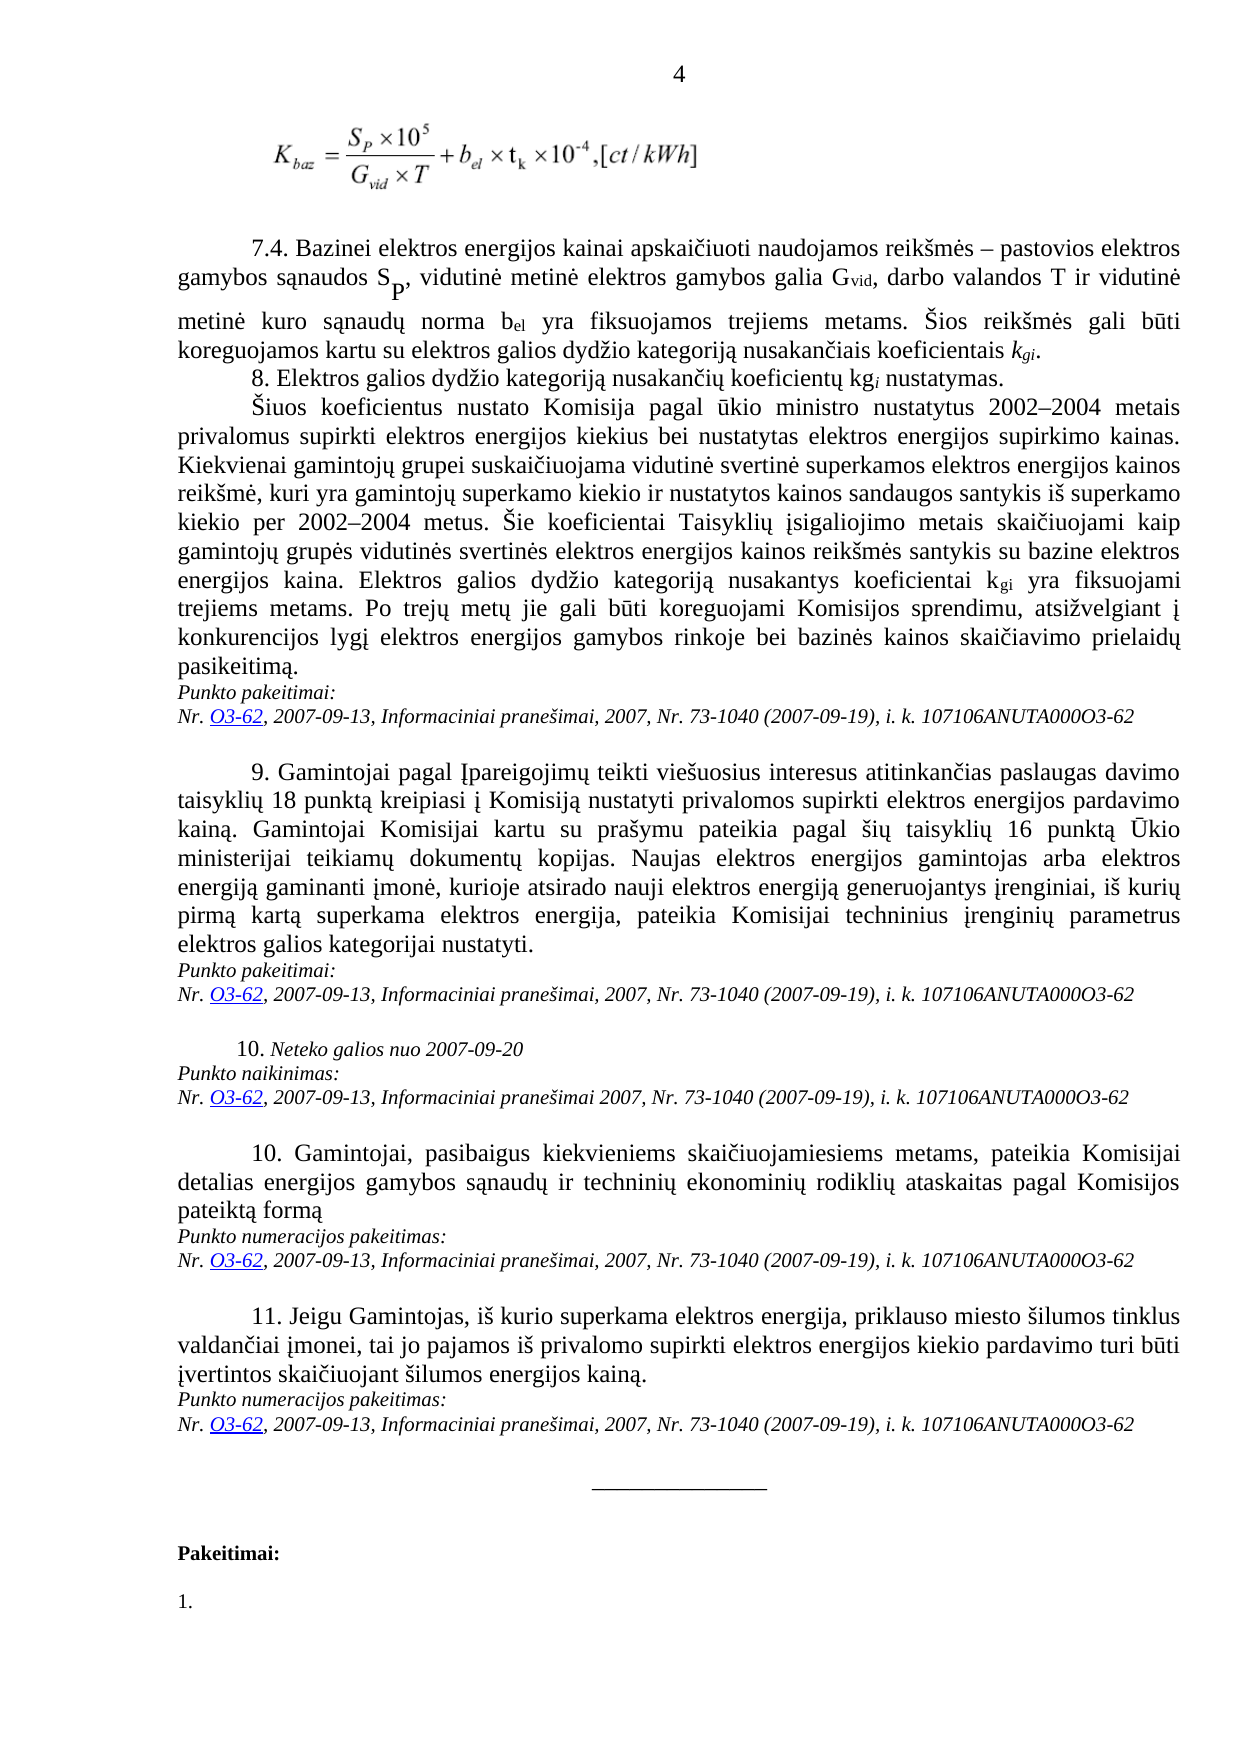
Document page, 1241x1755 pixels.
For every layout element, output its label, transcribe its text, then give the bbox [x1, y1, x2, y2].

text 10. Gamintojai, pasibaigus kiekvieniems skaičiuojamiesiems metams, pateikia Komisijai detalias energijos gamybos sąnaudų ir techninių ekonominių rodiklių ataskaitas pagal Komisijos pateiktą formą [177, 1138, 1181, 1224]
text Nr. O3-62, 2007-09-13, Informaciniai pranešimai, 2007, Nr. 73-1040 (2007-09-19), i. k. 107106ANUTA000O3-62 [177, 982, 1181, 1006]
text Punkto numeracijos pakeitimas: [177, 1387, 1181, 1411]
text 9. Gamintojai pagal Įpareigojimų teikti viešuosius interesus atitinkančias paslaugas davimo taisyklių 18 punktą kreipiasi į Komisiją nustatyti privalomos supirkti elektros energijos pardavimo kainą. Gamintojai Komisijai kartu su prašymu pateikia pagal šių taisyklių 16 punktą Ūkio ministerijai teikiamų dokumentų kopijas. Naujas elektros energijos gamintojas arba elektros energiją gaminanti įmonė, kurioje atsirado nauji elektros energiją generuojantys įrenginiai, iš kurių pirmą kartą superkama elektros energija, pateikia Komisijai techninius įrenginių parametrus elektros galios kategorijai nustatyti. [177, 757, 1181, 958]
text Punkto pakeitimai: [177, 680, 1181, 704]
text Nr. O3-62, 2007-09-13, Informaciniai pranešimai, 2007, Nr. 73-1040 (2007-09-19), i. k. 107106ANUTA000O3-62 [177, 1248, 1181, 1272]
text Pakeitimai: [177, 1541, 1181, 1565]
text ______________ [177, 1464, 1181, 1493]
text Šiuos koeficientus nustato Komisija pagal ūkio ministro nustatytus 2002–2004 metais privalomus supirkti elektros energijos kiekius bei nustatytas elektros energijos supirkimo kainas. Kiekvienai gamintojų grupei suskaičiuojama vidutinė svertinė superkamos elektros energijos kainos reikšmė, kuri yra gamintojų superkamo kiekio ir nustatytos kainos sandaugos santykis iš superkamo kiekio per 2002–2004 metus. Šie koeficientai Taisyklių įsigaliojimo metais skaičiuojami kaip gamintojų grupės vidutinės svertinės elektros energijos kainos reikšmės santykis su bazine elektros energijos kaina. Elektros galios dydžio kategoriją nusakantys koeficientai kgi yra fiksuojami trejiems metams. Po trejų metų jie gali būti koreguojami Komisijos sprendimu, atsižvelgiant į konkurencijos lygį elektros energijos gamybos rinkoje bei bazinės kainos skaičiavimo prielaidų pasikeitimą. [177, 392, 1181, 680]
text Punkto numeracijos pakeitimas: [177, 1224, 1181, 1248]
text Nr. O3-62, 2007-09-13, Informaciniai pranešimai, 2007, Nr. 73-1040 (2007-09-19), i. k. 107106ANUTA000O3-62 [177, 1411, 1181, 1436]
text 1. [177, 1589, 1181, 1613]
text 10. Neteko galios nuo 2007-09-20 [177, 1035, 1181, 1061]
text 8. Elektros galios dydžio kategoriją nusakančių koeficientų kgi nustatymas. [177, 363, 1181, 392]
text 11. Jeigu Gamintojas, iš kurio superkama elektros energija, priklauso miesto šilumos tinklus valdančiai įmonei, tai jo pajamos iš privalomo supirkti elektros energijos kiekio pardavimo turi būti įvertintos skaičiuojant šilumos energijos kainą. [177, 1301, 1181, 1387]
text Punkto pakeitimai: [177, 958, 1181, 982]
text Nr. O3-62, 2007-09-13, Informaciniai pranešimai, 2007, Nr. 73-1040 (2007-09-19), i. k. 107106ANUTA000O3-62 [177, 704, 1181, 728]
text Punkto naikinimas: [177, 1061, 1181, 1085]
text 7.4. Bazinei elektros energijos kainai apskaičiuoti naudojamos reikšmės – pastovios elektros gamybos sąnaudos SP, vidutinė metinė elektros gamybos galia Gvid, darbo valandos T ir vidutinė metinė kuro sąnaudų norma bel yra fiksuojamos trejiems metams. Šios reikšmės gali būti koreguojamos kartu su elektros galios dydžio kategoriją nusakančiais koeficientais kgi. [177, 233, 1181, 363]
text Nr. O3-62, 2007-09-13, Informaciniai pranešimai 2007, Nr. 73-1040 (2007-09-19), i. k. 107106ANUTA000O3-62 [177, 1085, 1181, 1109]
